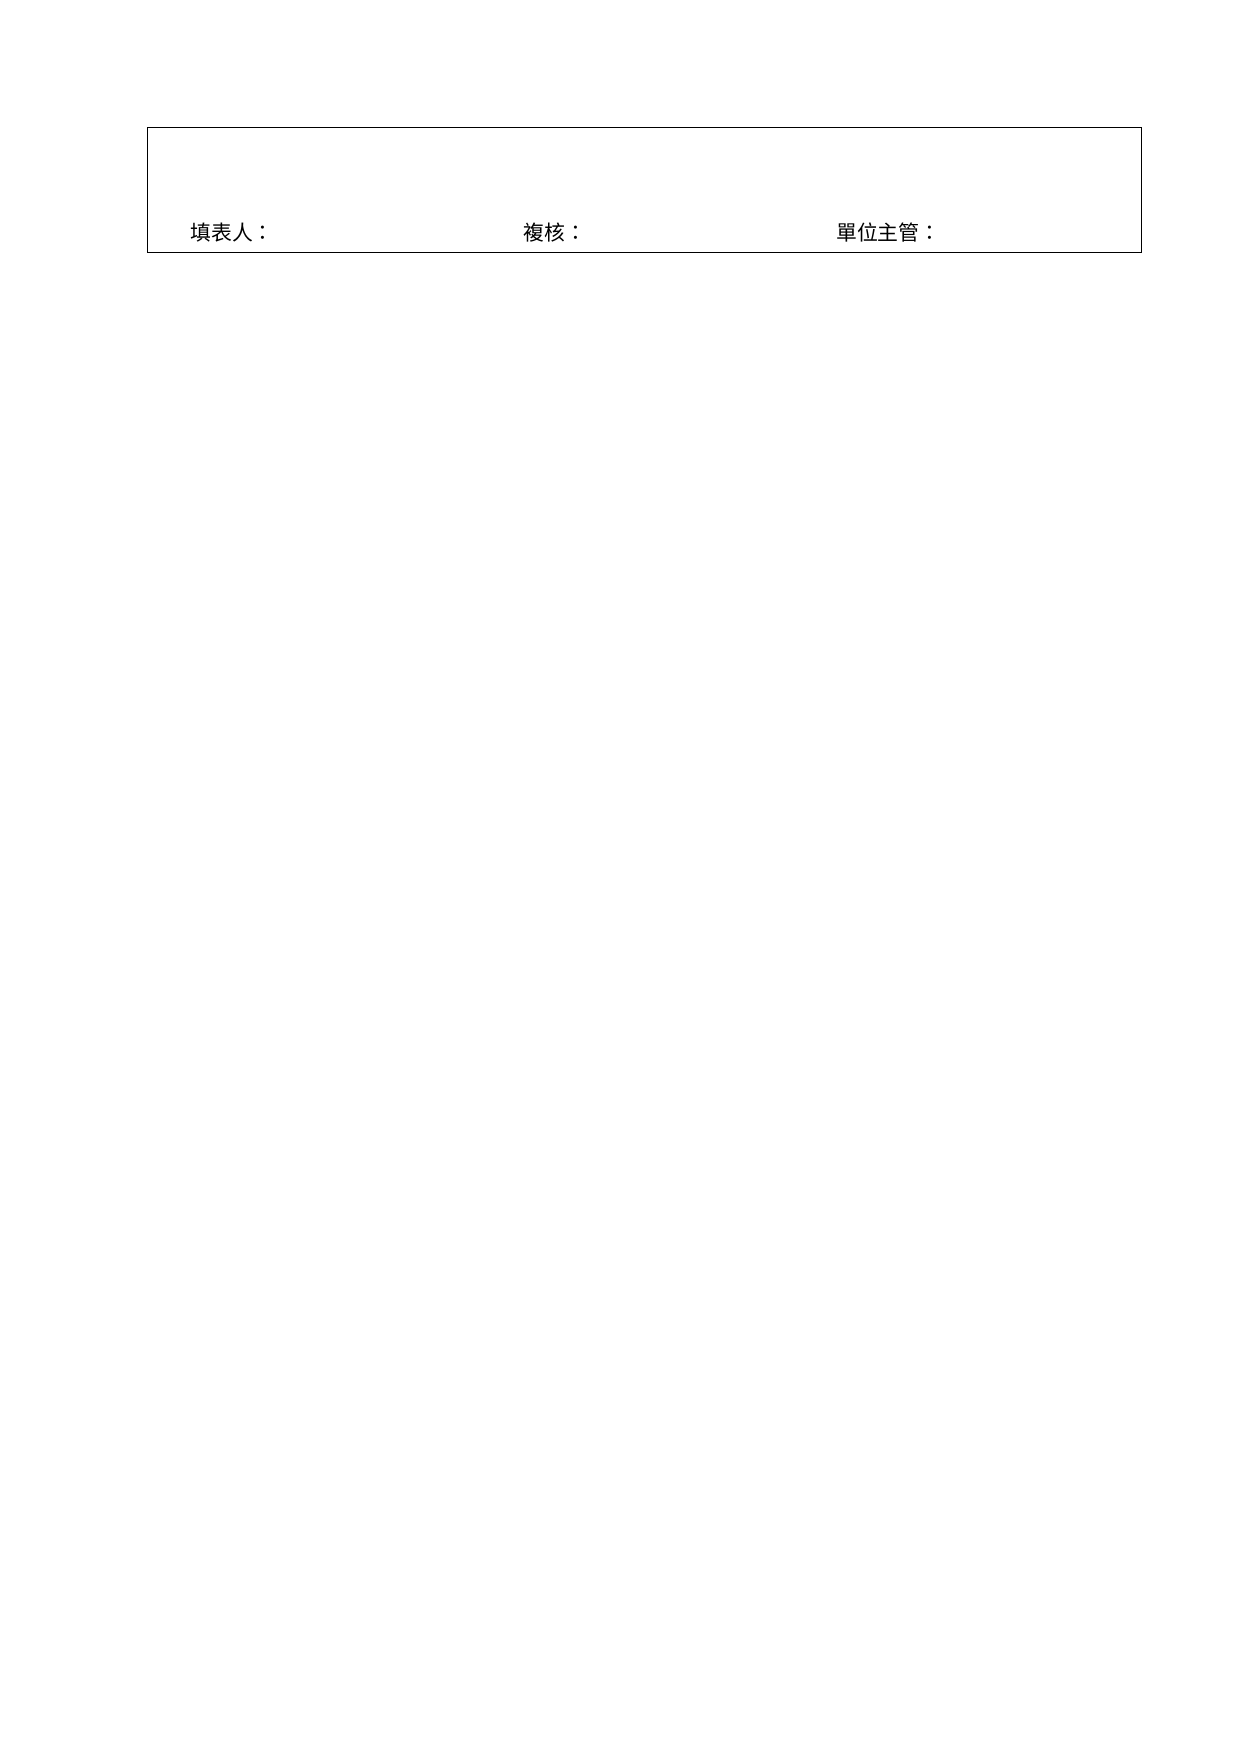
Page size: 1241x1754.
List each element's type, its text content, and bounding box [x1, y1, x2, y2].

table_cell 填表人： 複核： 單位主管： [148, 128, 1141, 252]
